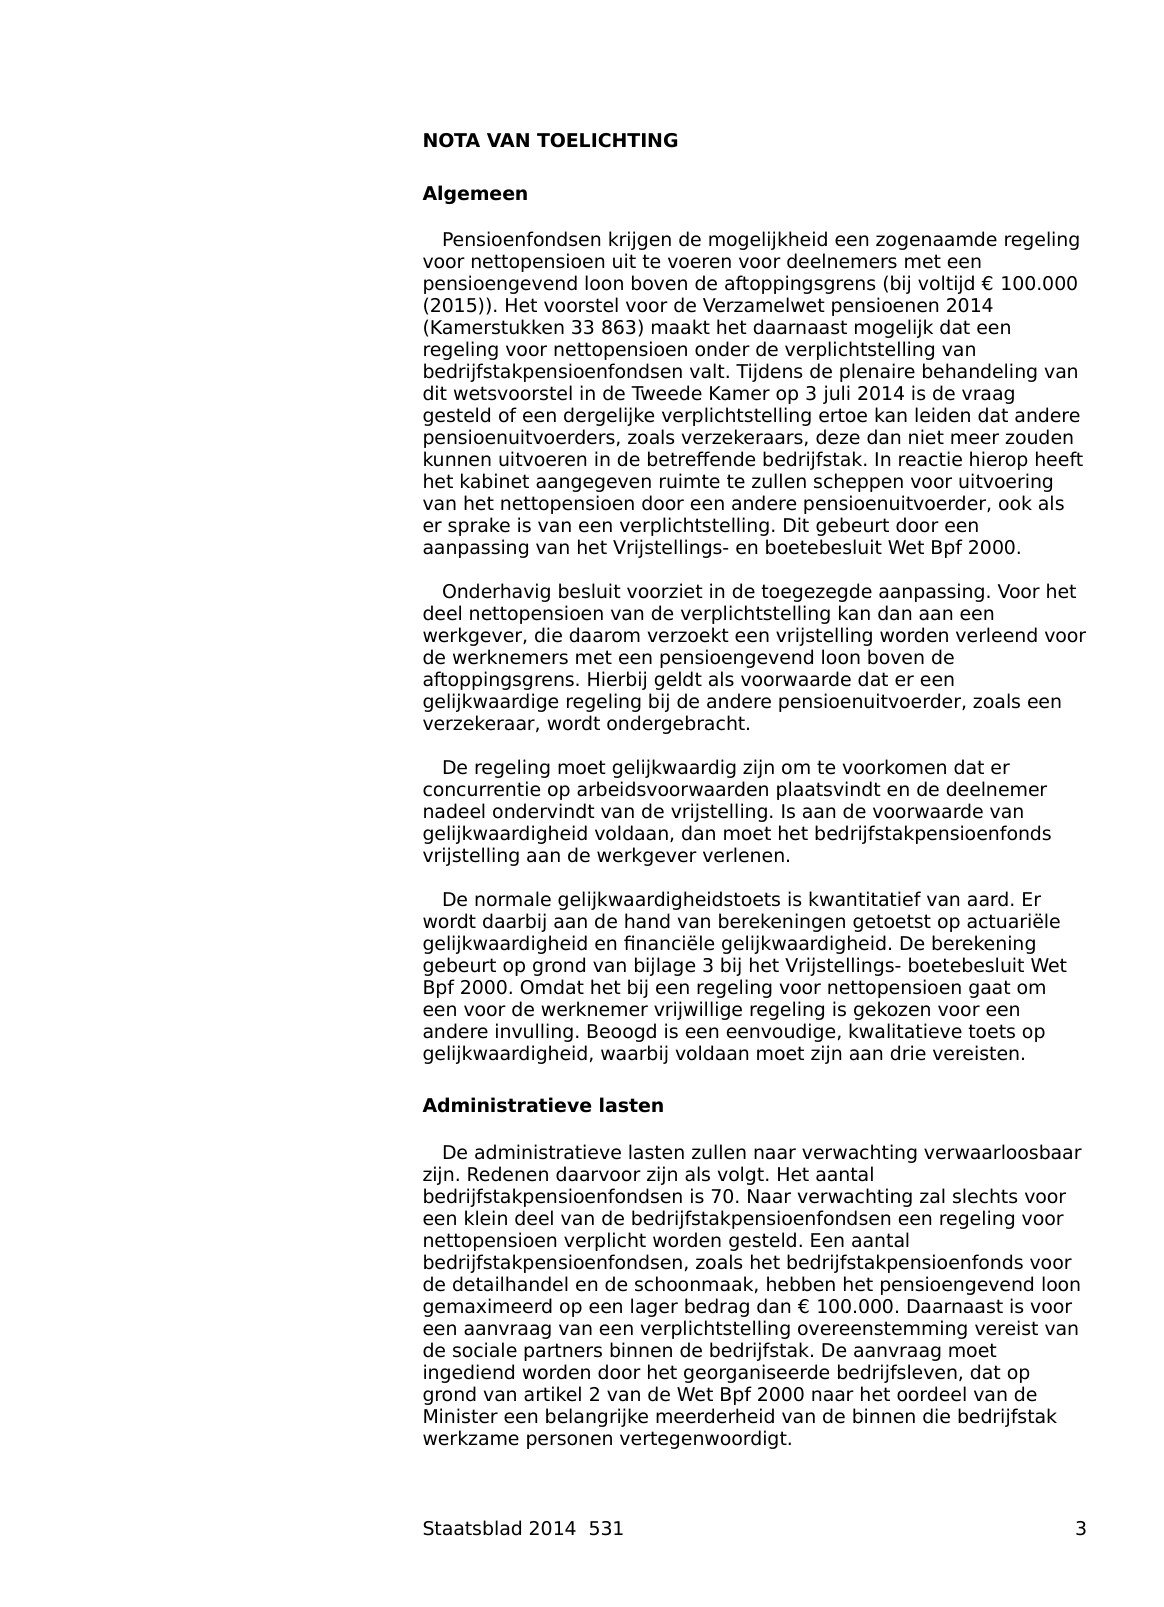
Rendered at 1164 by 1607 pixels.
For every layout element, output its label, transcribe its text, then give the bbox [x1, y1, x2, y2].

text Onderhavig besluit voorziet in de toegezegde aanpassing. Voor het deel nettopensioen van de verplichtstelling kan dan aan een werkgever, die daarom verzoekt een vrijstelling worden verleend voor de werknemers met een pensioengevend loon boven de aftoppingsgrens. Hierbij geldt als voorwaarde dat er een gelijkwaardige regeling bij de andere pensioenuitvoerder, zoals een verzekeraar, wordt ondergebracht. [422, 581, 1087, 735]
text De administratieve lasten zullen naar verwachting verwaarloosbaar zijn. Redenen daarvoor zijn als volgt. Het aantal bedrijfstakpensioenfondsen is 70. Naar verwachting zal slechts voor een klein deel van de bedrijfstakpensioenfondsen een regeling voor nettopensioen verplicht worden gesteld. Een aantal bedrijfstakpensioenfondsen, zoals het bedrijfstakpensioenfonds voor de detailhandel en de schoonmaak, hebben het pensioengevend loon gemaximeerd op een lager bedrag dan € 100.000. Daarnaast is voor een aanvraag van een verplichtstelling overeenstemming vereist van de sociale partners binnen de bedrijfstak. De aanvraag moet ingediend worden door het georganiseerde bedrijfsleven, dat op grond van artikel 2 van de Wet Bpf 2000 naar het oordeel van de Minister een belangrijke meerderheid van de binnen die bedrijfstak werkzame personen vertegenwoordigt. [422, 1142, 1087, 1450]
text De regeling moet gelijkwaardig zijn om te voorkomen dat er concurrentie op arbeidsvoorwaarden plaatsvindt en de deelnemer nadeel ondervindt van de vrijstelling. Is aan de voorwaarde van gelijkwaardigheid voldaan, dan moet het bedrijfstakpensioenfonds vrijstelling aan de werkgever verlenen. [422, 757, 1087, 867]
subtitle Administratieve lasten [422, 1095, 1087, 1117]
text Pensioenfondsen krijgen de mogelijkheid een zogenaamde regeling voor nettopensioen uit te voeren voor deelnemers met een pensioengevend loon boven de aftoppingsgrens (bij voltijd € 100.000 (2015)). Het voorstel voor de Verzamelwet pensioenen 2014 (Kamerstukken 33 863) maakt het daarnaast mogelijk dat een regeling voor nettopensioen onder de verplichtstelling van bedrijfstakpensioenfondsen valt. Tijdens de plenaire behandeling van dit wetsvoorstel in de Tweede Kamer op 3 juli 2014 is de vraag gesteld of een dergelijke verplichtstelling ertoe kan leiden dat andere pensioenuitvoerders, zoals verzekeraars, deze dan niet meer zouden kunnen uitvoeren in de betreffende bedrijfstak. In reactie hierop heeft het kabinet aangegeven ruimte te zullen scheppen voor uitvoering van het nettopensioen door een andere pensioenuitvoerder, ook als er sprake is van een verplichtstelling. Dit gebeurt door een aanpassing van het Vrijstellings- en boetebesluit Wet Bpf 2000. [422, 229, 1087, 559]
subtitle NOTA VAN TOELICHTING [422, 130, 1087, 152]
subtitle Algemeen [422, 182, 1087, 204]
text De normale gelijkwaardigheidstoets is kwantitatief van aard. Er wordt daarbij aan de hand van berekeningen getoetst op actuariële gelijkwaardigheid en financiële gelijkwaardigheid. De berekening gebeurt op grond van bijlage 3 bij het Vrijstellings- boetebesluit Wet Bpf 2000. Omdat het bij een regeling voor nettopensioen gaat om een voor de werknemer vrijwillige regeling is gekozen voor een andere invulling. Beoogd is een eenvoudige, kwalitatieve toets op gelijkwaardigheid, waarbij voldaan moet zijn aan drie vereisten. [422, 889, 1087, 1065]
